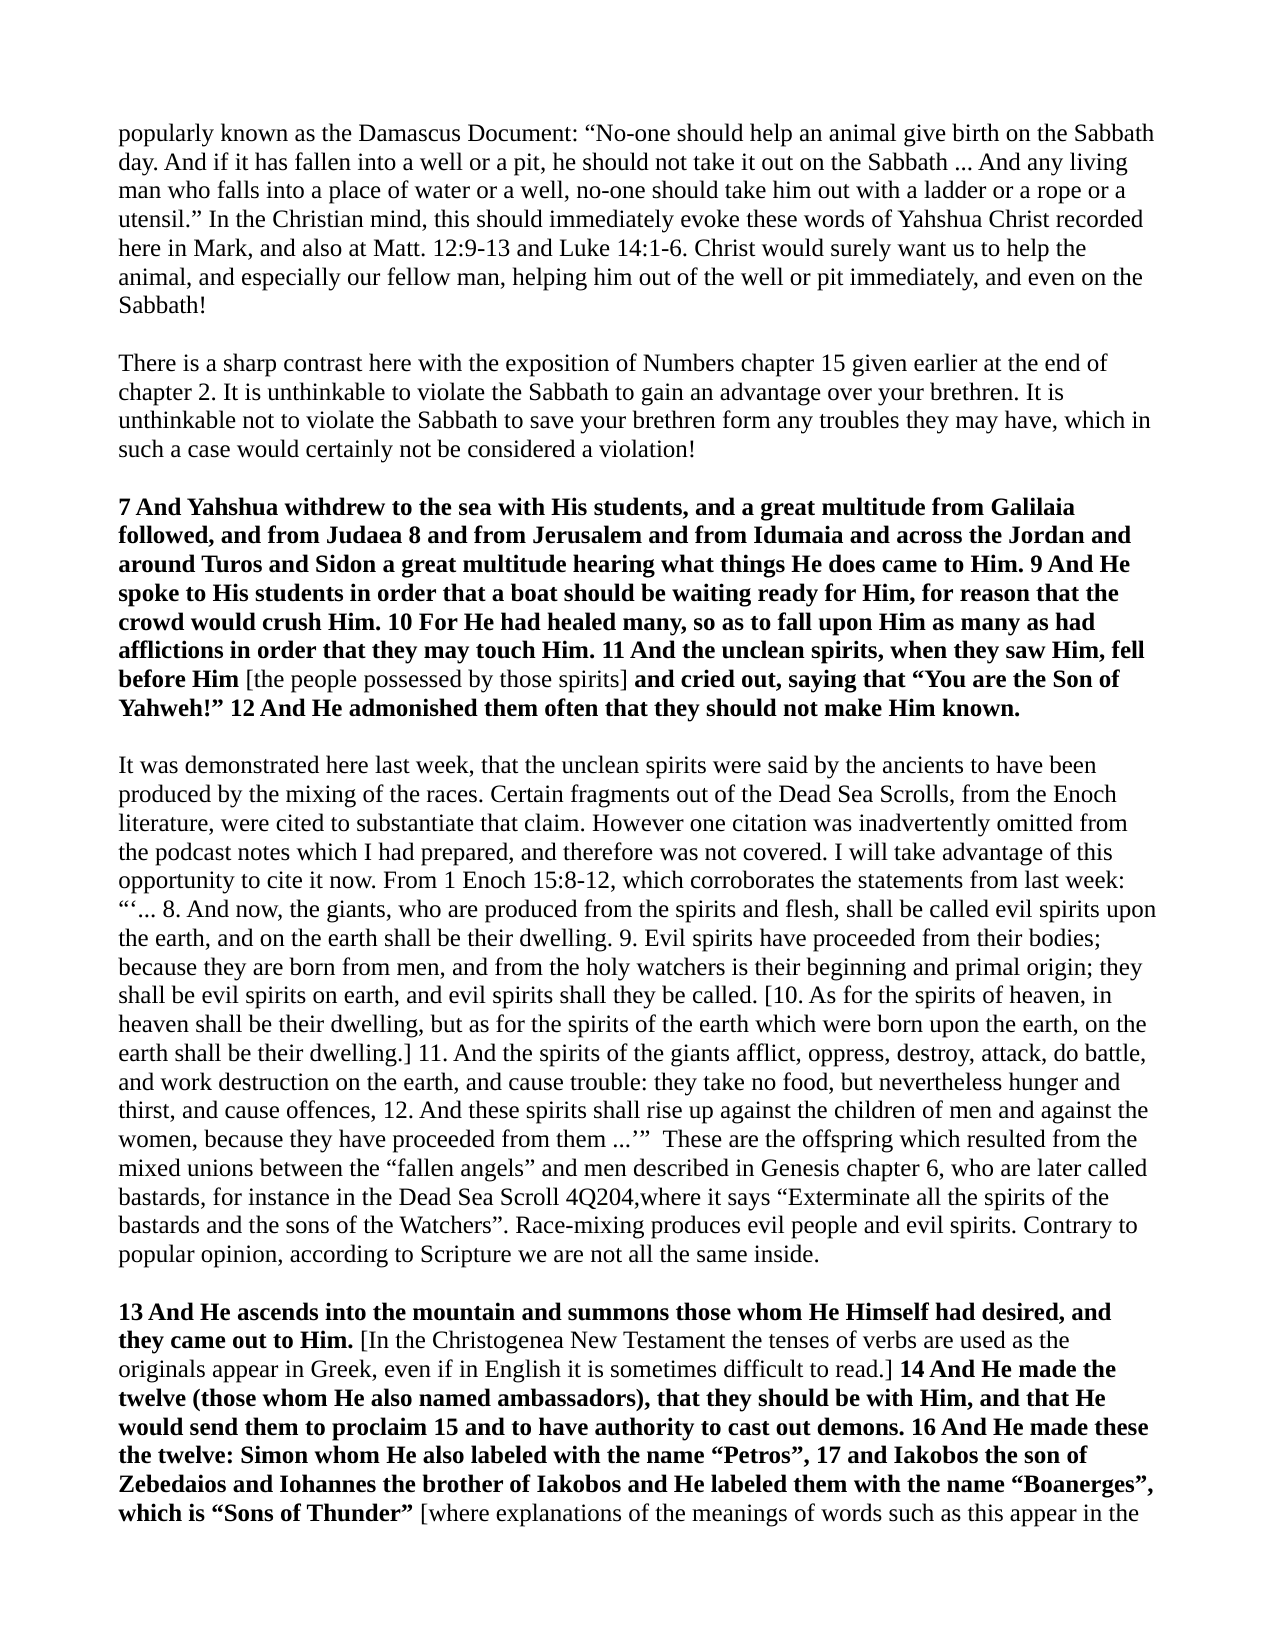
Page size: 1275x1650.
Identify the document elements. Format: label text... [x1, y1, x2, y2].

text There is a sharp contrast here with the exposition of Numbers chapter 15 given earlier at the end of chapter 2. It is unthinkable to violate the Sabbath to gain an advantage over your brethren. It is unthinkable not to violate the Sabbath to save your brethren form any troubles they may have, which in such a case would certainly not be considered a violation! [118, 348, 1157, 463]
text popularly known as the Damascus Document: “No-one should help an animal give birth on the Sabbath day. And if it has fallen into a well or a pit, he should not take it out on the Sabbath ... And any living man who falls into a place of water or a well, no-one should take him out with a ladder or a rope or a utensil.” In the Christian mind, this should immediately evoke these words of Yahshua Christ recorded here in Mark, and also at Matt. 12:9-13 and Luke 14:1-6. Christ would surely want us to help the animal, and especially our fellow man, helping him out of the well or pit immediately, and even on the Sabbath! [118, 118, 1157, 319]
text 13 And He ascends into the mountain and summons those whom He Himself had desired, and they came out to Him. [In the Christogenea New Testament the tenses of verbs are used as the originals appear in Greek, even if in English it is sometimes difficult to read.] 14 And He made the twelve (those whom He also named ambassadors), that they should be with Him, and that He would send them to proclaim 15 and to have authority to cast out demons. 16 And He made these the twelve: Simon whom He also labeled with the name “Petros”, 17 and Iakobos the son of Zebedaios and Iohannes the brother of Iakobos and He labeled them with the name “Boanerges”, which is “Sons of Thunder” [where explanations of the meanings of words such as this appear in the [118, 1297, 1157, 1527]
text It was demonstrated here last week, that the unclean spirits were said by the ancients to have been produced by the mixing of the races. Certain fragments out of the Dead Sea Scrolls, from the Enoch literature, were cited to substantiate that claim. However one citation was inadvertently omitted from the podcast notes which I had prepared, and therefore was not covered. I will take advantage of this opportunity to cite it now. From 1 Enoch 15:8-12, which corroborates the statements from last week: “‘... 8. And now, the giants, who are produced from the spirits and flesh, shall be called evil spirits upon the earth, and on the earth shall be their dwelling. 9. Evil spirits have proceeded from their bodies; because they are born from men, and from the holy watchers is their beginning and primal origin; they shall be evil spirits on earth, and evil spirits shall they be called. [10. As for the spirits of heaven, in heaven shall be their dwelling, but as for the spirits of the earth which were born upon the earth, on the earth shall be their dwelling.] 11. And the spirits of the giants afflict, oppress, destroy, attack, do battle, and work destruction on the earth, and cause trouble: they take no food, but nevertheless hunger and thirst, and cause offences, 12. And these spirits shall rise up against the children of men and against the women, because they have proceeded from them ...’” These are the offspring which resulted from the mixed unions between the “fallen angels” and men described in Genesis chapter 6, who are later called bastards, for instance in the Dead Sea Scroll 4Q204,where it says “Exterminate all the spirits of the bastards and the sons of the Watchers”. Race-mixing produces evil people and evil spirits. Contrary to popular opinion, according to Scripture we are not all the same inside. [118, 751, 1157, 1268]
text 7 And Yahshua withdrew to the sea with His students, and a great multitude from Galilaia followed, and from Judaea 8 and from Jerusalem and from Idumaia and across the Jordan and around Turos and Sidon a great multitude hearing what things He does came to Him. 9 And He spoke to His students in order that a boat should be waiting ready for Him, for reason that the crowd would crush Him. 10 For He had healed many, so as to fall upon Him as many as had afflictions in order that they may touch Him. 11 And the unclean spirits, when they saw Him, fell before Him [the people possessed by those spirits] and cried out, saying that “You are the Son of Yahweh!” 12 And He admonished them often that they should not make Him known. [118, 492, 1157, 722]
